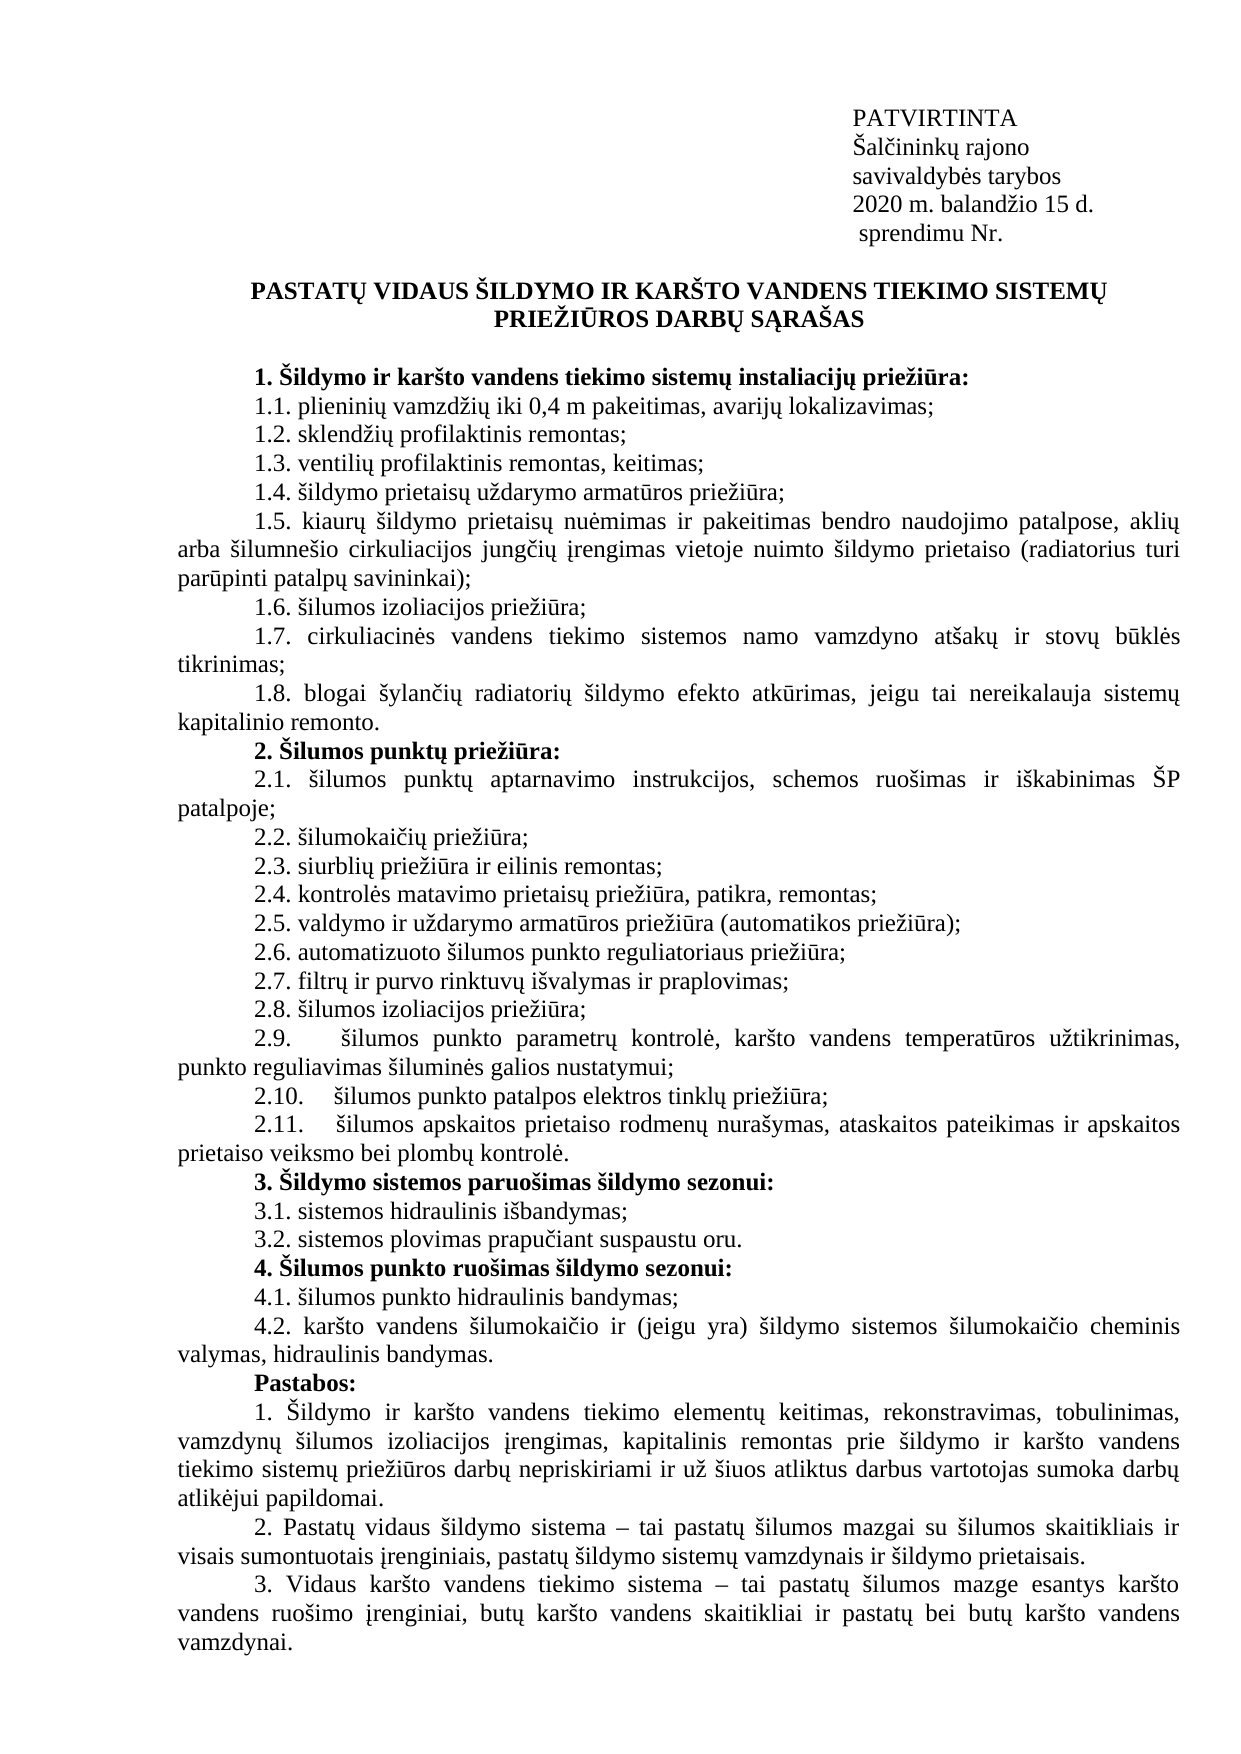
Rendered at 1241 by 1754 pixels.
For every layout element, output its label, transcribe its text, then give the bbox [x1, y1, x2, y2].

text 2.11. šilumos apskaitos prietaiso rodmenų nurašymas, ataskaitos pateikimas ir apskaitos prietaiso veiksmo bei plombų kontrolė. [177, 1109, 1181, 1167]
text Šalčininkų rajono [777, 132, 1181, 161]
text Pastabos: [177, 1368, 1181, 1397]
text 2. Šilumos punktų priežiūra: [177, 736, 1181, 764]
text 3. Vidaus karšto vandens tiekimo sistema – tai pastatų šilumos mazge esantys karšto vandens ruošimo įrenginiai, butų karšto vandens skaitikliai ir pastatų bei butų karšto vandens vamzdynai. [177, 1569, 1181, 1656]
text 3.1. sistemos hidraulinis išbandymas; [177, 1196, 1181, 1224]
text sprendimu Nr. T-313 [777, 218, 1181, 247]
text 2.5. valdymo ir uždarymo armatūros priežiūra (automatikos priežiūra); [177, 908, 1181, 937]
text 2020 m. balandžio 15 d. [777, 189, 1181, 218]
text 2.6. automatizuoto šilumos punkto reguliatoriaus priežiūra; [177, 937, 1181, 966]
text 1.1. plieninių vamzdžių iki 0,4 m pakeitimas, avarijų lokalizavimas; [177, 391, 1181, 419]
text 2.2. šilumokaičių priežiūra; [177, 822, 1181, 851]
text 1.5. kiaurų šildymo prietaisų nuėmimas ir pakeitimas bendro naudojimo patalpose, aklių arba šilumnešio cirkuliacijos jungčių įrengimas vietoje nuimto šildymo prietaiso (radiatorius turi parūpinti patalpų savininkai); [177, 506, 1181, 592]
text PASTATŲ VIDAUS ŠILDYMO IR KARŠTO VANDENS TIEKIMO SISTEMŲ PRIEŽIŪROS DARBŲ SĄRAŠAS [177, 276, 1181, 333]
text 3.2. sistemos plovimas prapučiant suspaustu oru. [177, 1224, 1181, 1253]
text 1.6. šilumos izoliacijos priežiūra; [177, 592, 1181, 621]
text 2.3. siurblių priežiūra ir eilinis remontas; [177, 851, 1181, 879]
text 1.3. ventilių profilaktinis remontas, keitimas; [177, 448, 1181, 477]
text 4.1. šilumos punkto hidraulinis bandymas; [177, 1282, 1181, 1311]
text 4.2. karšto vandens šilumokaičio ir (jeigu yra) šildymo sistemos šilumokaičio cheminis valymas, hidraulinis bandymas. [177, 1311, 1181, 1368]
text PATVIRTINTA [177, 103, 1181, 132]
text 2.8. šilumos izoliacijos priežiūra; [177, 994, 1181, 1023]
text 2.7. filtrų ir purvo rinktuvų išvalymas ir praplovimas; [177, 966, 1181, 994]
text 4. Šilumos punkto ruošimas šildymo sezonui: [177, 1253, 1181, 1282]
text 2.10. šilumos punkto patalpos elektros tinklų priežiūra; [177, 1081, 1181, 1109]
text savivaldybės tarybos [177, 161, 1181, 189]
text 1.8. blogai šylančių radiatorių šildymo efekto atkūrimas, jeigu tai nereikalauja sistemų kapitalinio remonto. [177, 678, 1181, 736]
text 3. Šildymo sistemos paruošimas šildymo sezonui: [177, 1167, 1181, 1196]
text 2.1. šilumos punktų aptarnavimo instrukcijos, schemos ruošimas ir iškabinimas ŠP patalpoje; [177, 764, 1181, 822]
text 1. Šildymo ir karšto vandens tiekimo elementų keitimas, rekonstravimas, tobulinimas, vamzdynų šilumos izoliacijos įrengimas, kapitalinis remontas prie šildymo ir karšto vandens tiekimo sistemų priežiūros darbų nepriskiriami ir už šiuos atliktus darbus vartotojas sumoka darbų atlikėjui papildomai. [177, 1397, 1181, 1512]
text 2. Pastatų vidaus šildymo sistema – tai pastatų šilumos mazgai su šilumos skaitikliais ir visais sumontuotais įrenginiais, pastatų šildymo sistemų vamzdynais ir šildymo prietaisais. [177, 1512, 1181, 1569]
text 1.7. cirkuliacinės vandens tiekimo sistemos namo vamzdyno atšakų ir stovų būklės tikrinimas; [177, 621, 1181, 678]
text 2.9. šilumos punkto parametrų kontrolė, karšto vandens temperatūros užtikrinimas, punkto reguliavimas šiluminės galios nustatymui; [177, 1023, 1181, 1081]
text 1. Šildymo ir karšto vandens tiekimo sistemų instaliacijų priežiūra: [177, 362, 1181, 391]
text 1.2. sklendžių profilaktinis remontas; [177, 419, 1181, 448]
text 1.4. šildymo prietaisų uždarymo armatūros priežiūra; [177, 477, 1181, 506]
text 2.4. kontrolės matavimo prietaisų priežiūra, patikra, remontas; [177, 879, 1181, 908]
